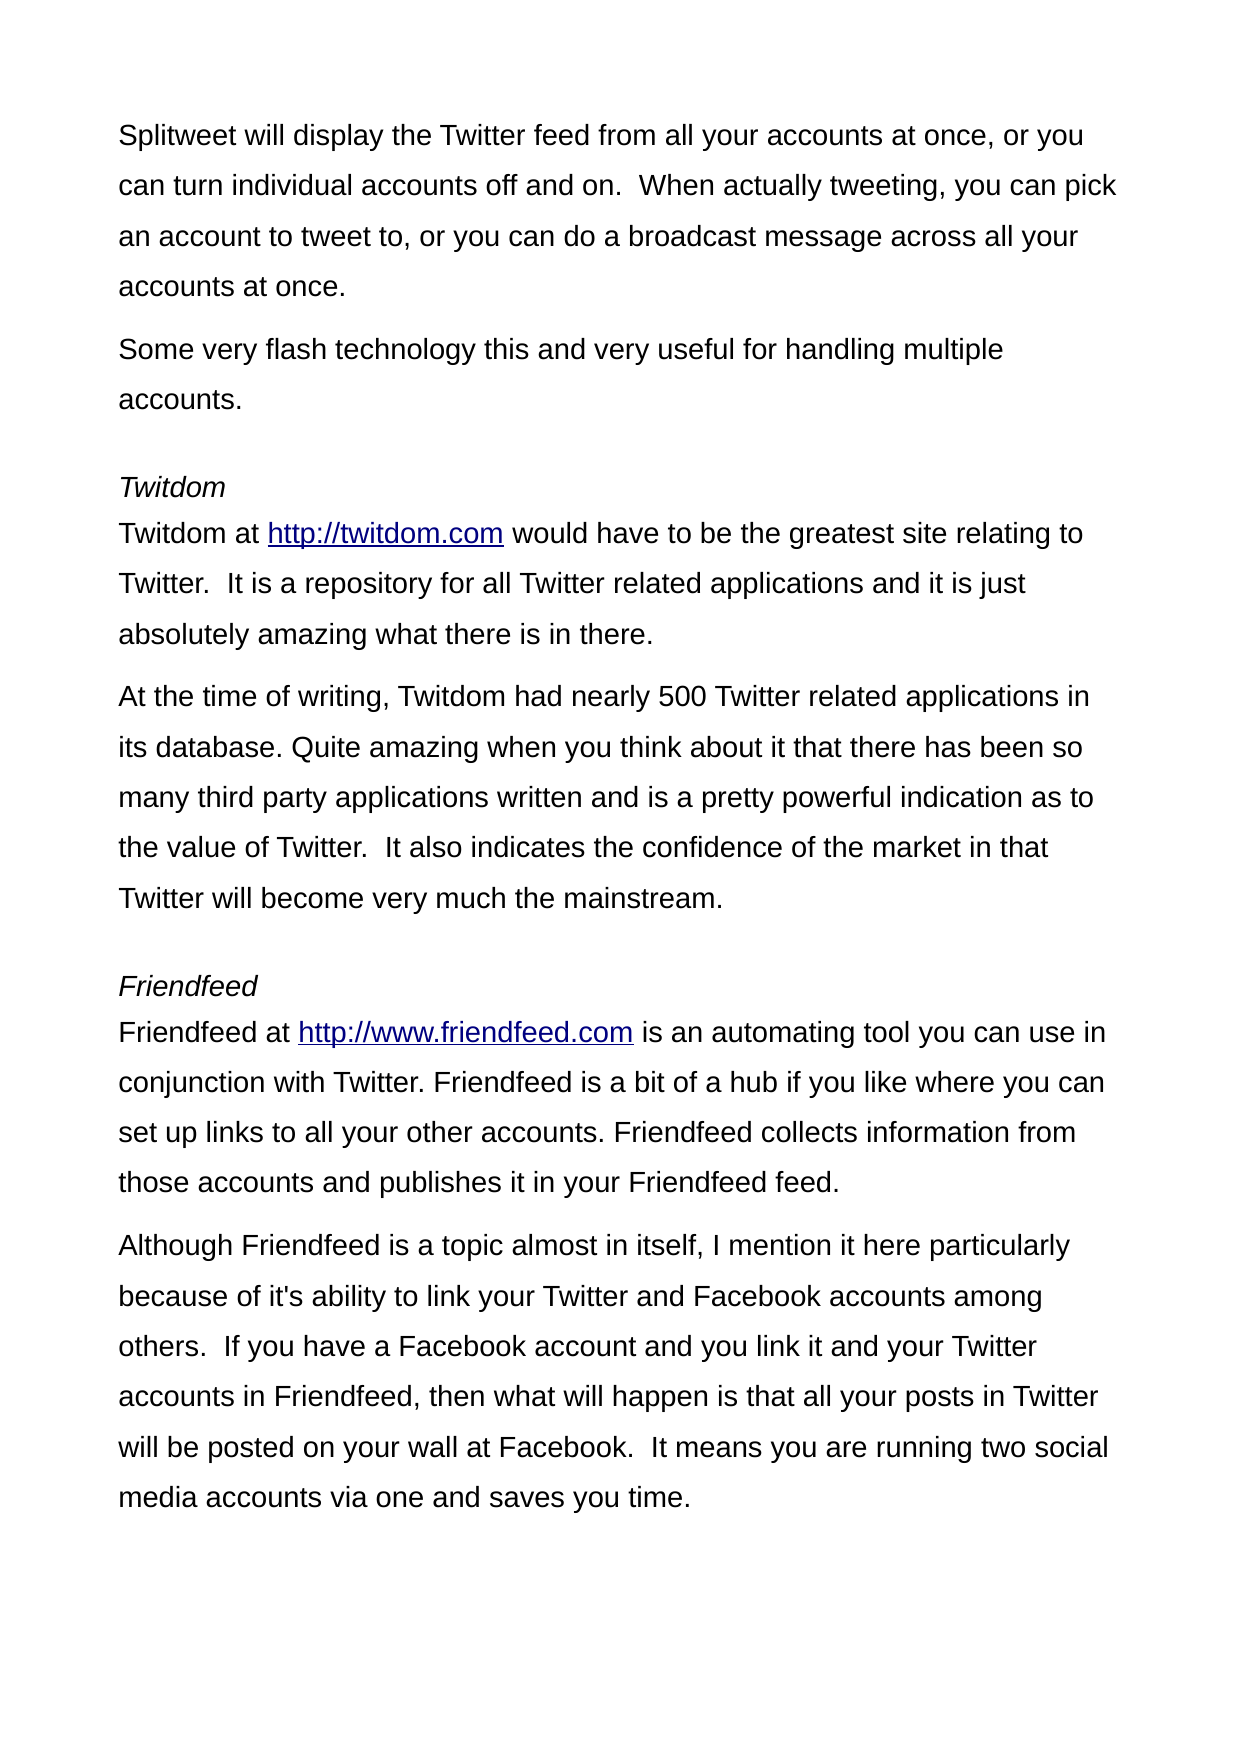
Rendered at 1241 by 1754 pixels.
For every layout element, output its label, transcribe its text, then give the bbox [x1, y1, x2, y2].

text At the time of writing, Twitdom had nearly 500 Twitter related applications in its database. Quite amazing when you think about it that there has been so many third party applications written and is a pretty powerful indication as to the value of Twitter. It also indicates the confidence of the market in that Twitter will become very much the mainstream. [118, 679, 1122, 914]
text Twitdom at http://twitdom.com would have to be the greatest site relating to Twitter. It is a repository for all Twitter related applications and it is just absolutely amazing what there is in there. [118, 516, 1122, 650]
text Splitweet will display the Twitter feed from all your accounts at once, or you can turn individual accounts off and on. When actually tweeting, you can pick an account to tweet to, or you can do a broadcast message across all your accounts at once. [118, 118, 1122, 303]
subtitle Twitdom [118, 470, 1122, 503]
text Although Friendfeed is a topic almost in itself, I mention it here particularly because of it's ability to link your Twitter and Facebook accounts among others. If you have a Facebook account and you link it and your Twitter accounts in Friendfeed, then what will happen is that all your posts in Twitter will be posted on your wall at Facebook. It means you are running two social media accounts via one and saves you time. [118, 1228, 1122, 1513]
text Some very flash technology this and very useful for handling multiple accounts. [118, 332, 1122, 416]
text Friendfeed at http://www.friendfeed.com is an automating tool you can use in conjunction with Twitter. Friendfeed is a bit of a hub if you like where you can set up links to all your other accounts. Friendfeed collects information from those accounts and publishes it in your Friendfeed feed. [118, 1014, 1122, 1199]
subtitle Friendfeed [118, 968, 1122, 1002]
